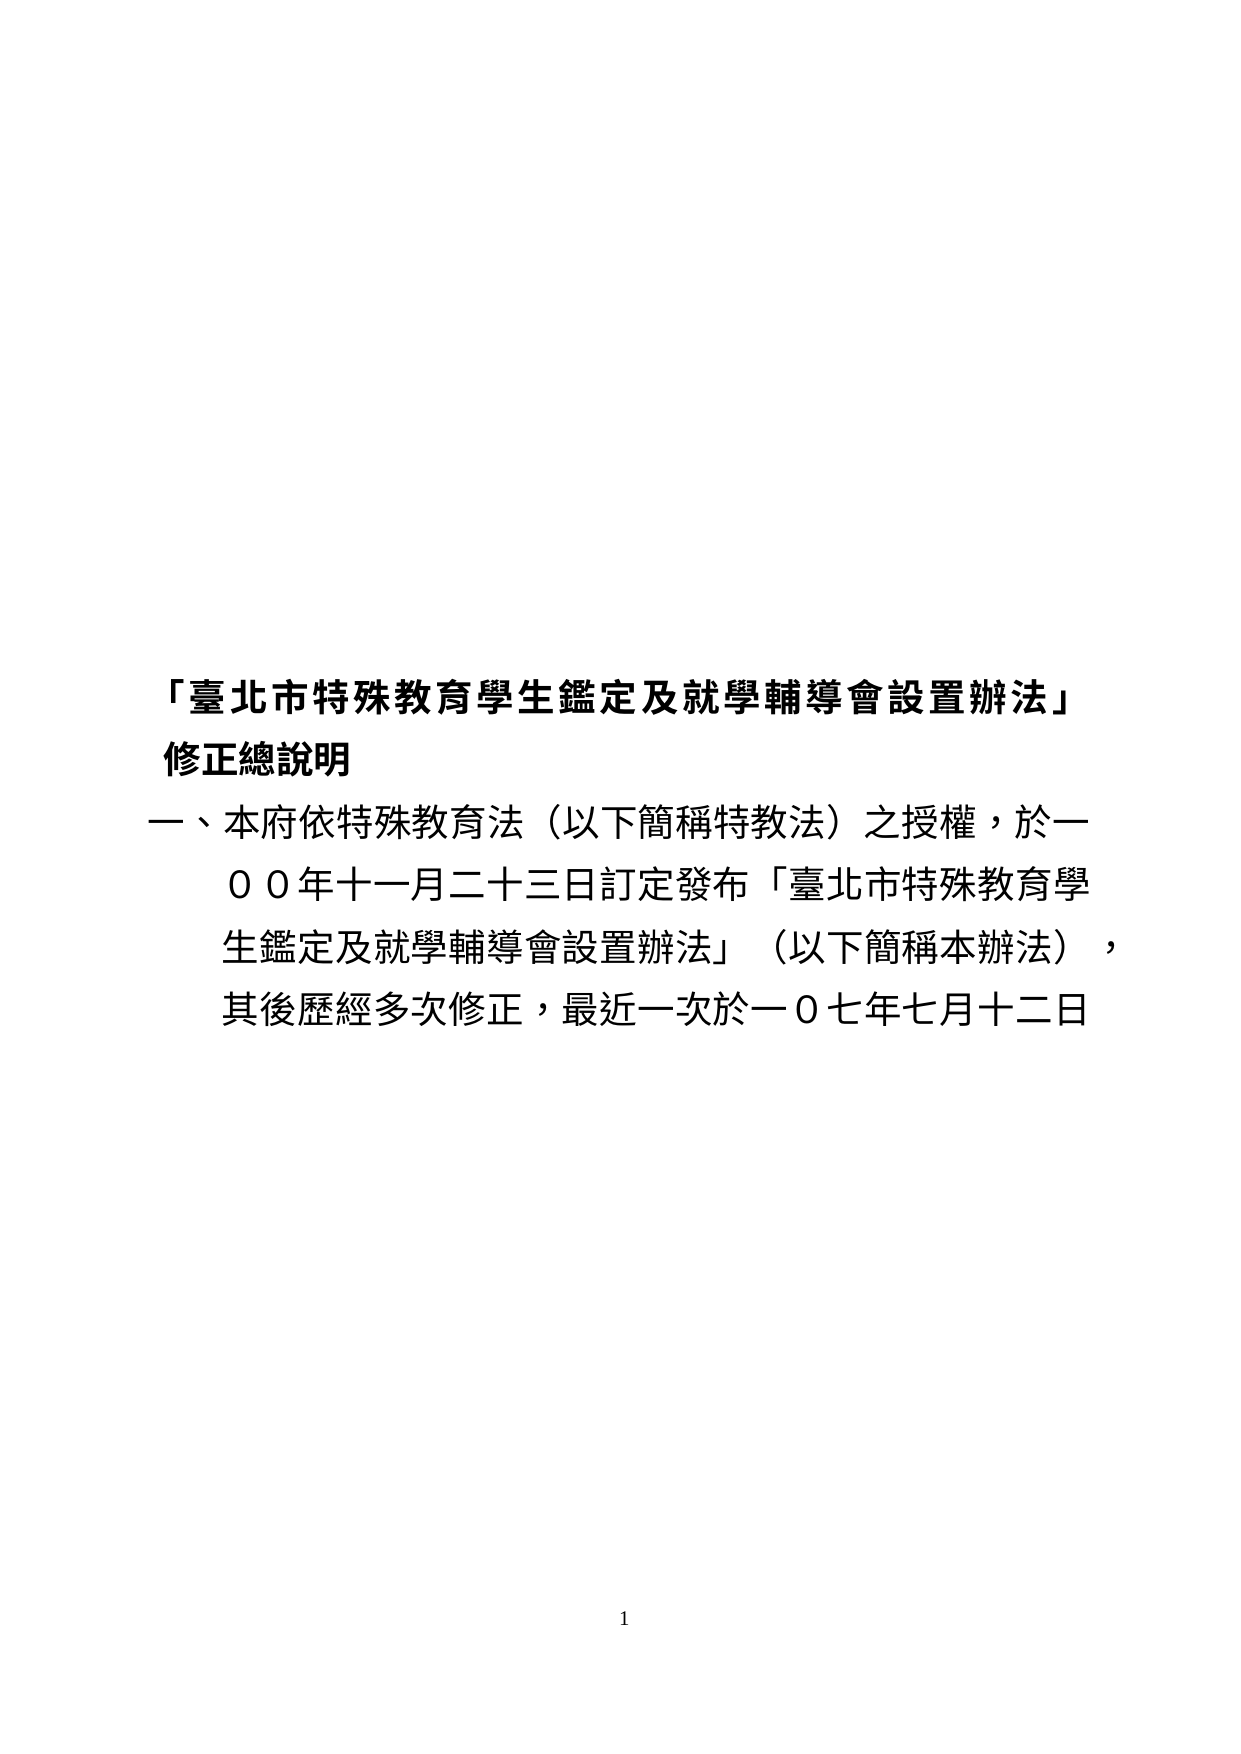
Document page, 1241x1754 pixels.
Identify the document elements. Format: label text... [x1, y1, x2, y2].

text 一、本府依特殊教育法（以下簡稱特教法）之授權，於一００年十一月二十三日訂定發布「臺北市特殊教育學生鑑定及就學輔導會設置辦法」（以下簡稱本辦法），其後歷經多次修正，最近一次於一０七年七月十二日修正發布。特教法於一一二年六月二十一日修正公布，增訂特殊教育學生鑑定及就學輔導會委員之類型及其名單應予公告，另增訂各級主管機關辦理身心障礙學生或幼兒鑑定及安置工作召開會議時，應通知學生本人、學生或幼兒法定代理人、實際照顧者，參與該生或幼兒相關事項討論，該法定代理人或實際照顧者並得邀請相關專業人員列席等規定，爰配合特教法上開修正內容及實務運作所需，修正本辦法。 [148, 778, 1092, 1028]
text 「臺北市特殊教育學生鑑定及就學輔導會設置辦法」 修正總說明 [148, 653, 1092, 778]
